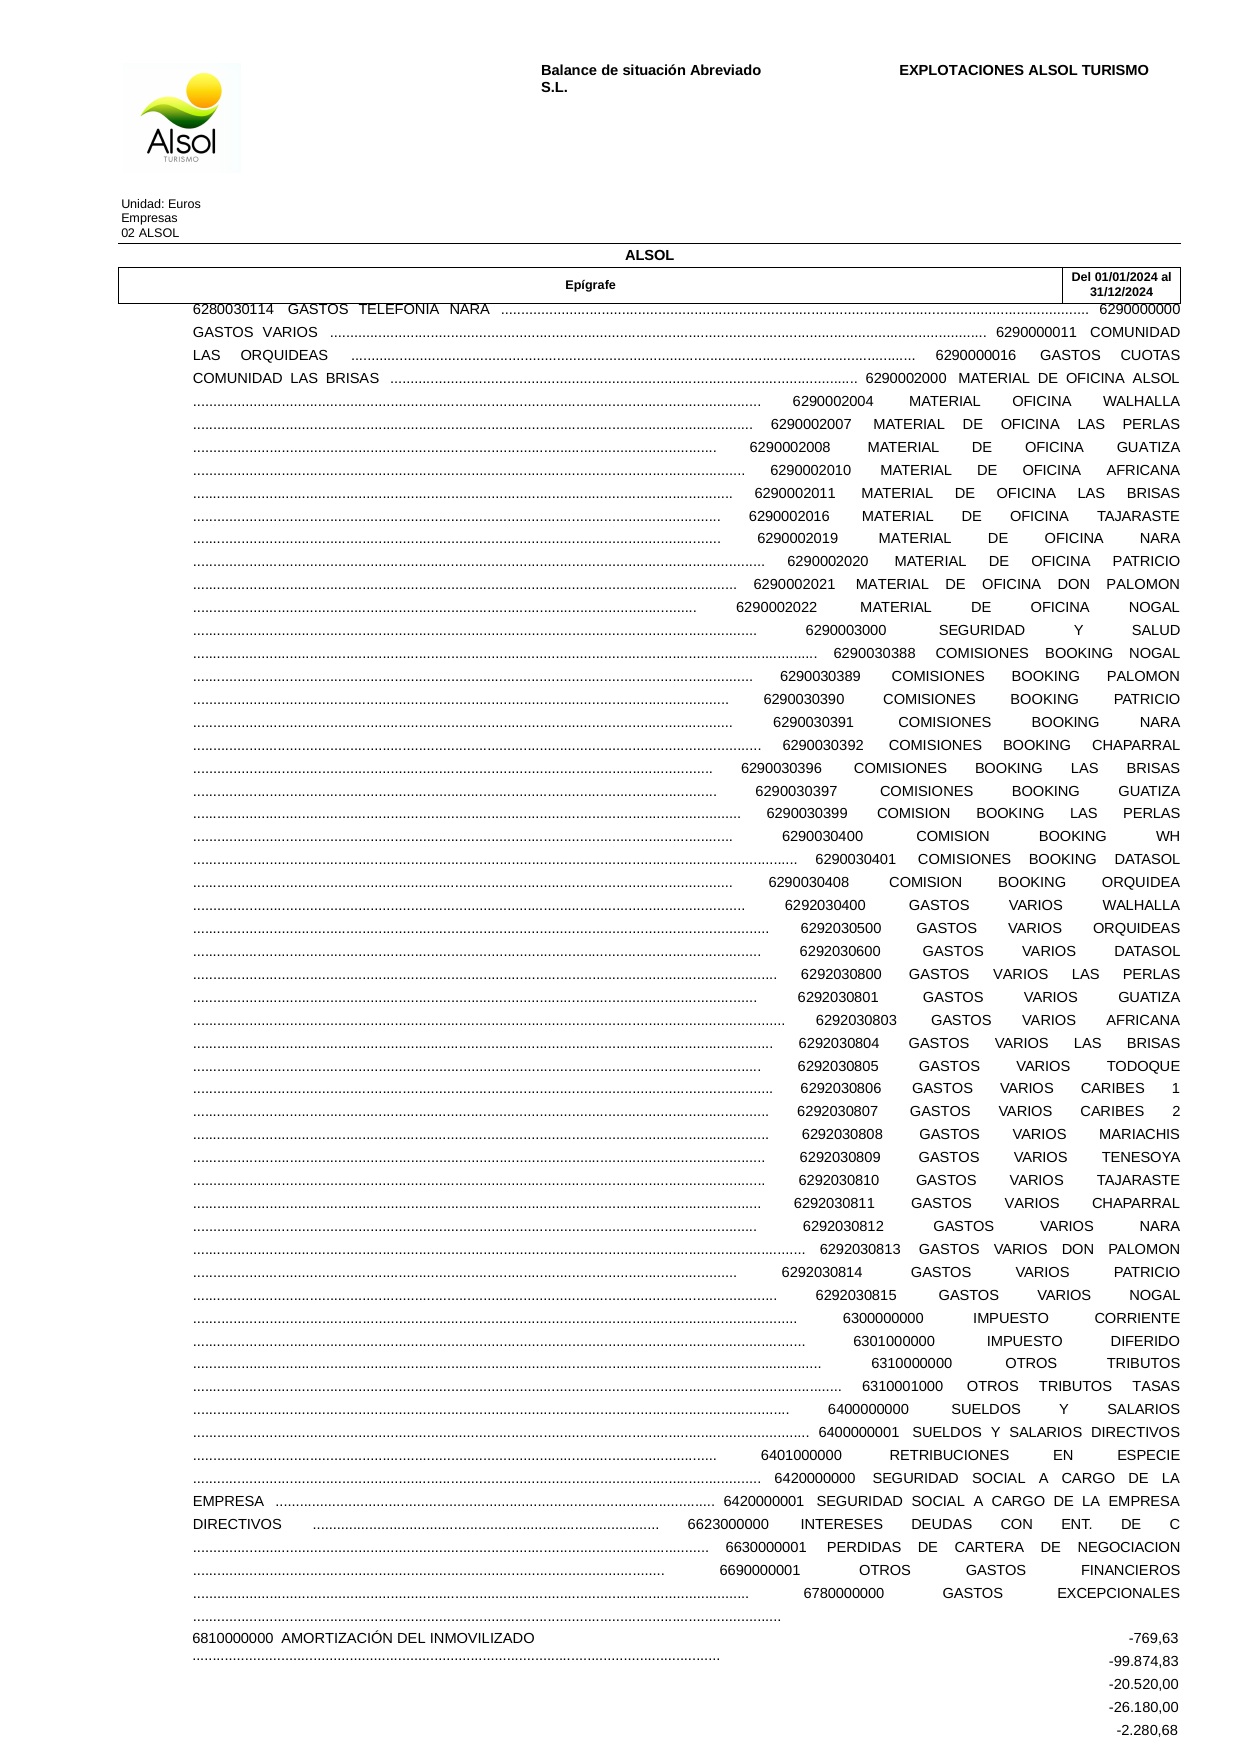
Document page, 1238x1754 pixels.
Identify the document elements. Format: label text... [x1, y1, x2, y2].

text Epígrafe [565, 277, 676, 292]
text ALSOL [625, 247, 676, 263]
text 6280030114 GASTOS TELEFONIA NARA .................................................................................................................................................. 6290000000 GASTOS VARIOS ................................................................................................................................................................... 6290000011 COMUNIDAD LAS ORQUIDEAS ............................................................................................................................................ 6290000016 GASTOS CUOTAS COMUNIDAD LAS BRISAS .................................................................................................................... 6290002000 MATERIAL DE OFICINA ALSOL ............................................................................................................................................. 6290002004 MATERIAL OFICINA WALHALLA ........................................................................................................................................... 6290002007 MATERIAL DE OFICINA LAS PERLAS .................................................................................................................................. 6290002008 MATERIAL DE OFICINA GUATIZA ......................................................................................................................................... 6290002010 MATERIAL DE OFICINA AFRICANA ...................................................................................................................................... 6290002011 MATERIAL DE OFICINA LAS BRISAS ................................................................................................................................... 6290002016 MATERIAL DE OFICINA TAJARASTE ................................................................................................................................... 6290002019 MATERIAL DE OFICINA NARA .............................................................................................................................................. 6290002020 MATERIAL DE OFICINA PATRICIO ....................................................................................................................................... 6290002021 MATERIAL DE OFICINA DON PALOMON ............................................................................................................................. 6290002022 MATERIAL DE OFICINA NOGAL ............................................................................................................................................ 6290003000 SEGURIDAD Y SALUD ........................................................................................................................................................... 6290030388 COMISIONES BOOKING NOGAL ........................................................................................................................................... 6290030389 COMISIONES BOOKING PALOMON ..................................................................................................................................... 6290030390 COMISIONES BOOKING PATRICIO ...................................................................................................................................... 6290030391 COMISIONES BOOKING NARA ............................................................................................................................................. 6290030392 COMISIONES BOOKING CHAPARRAL ................................................................................................................................. 6290030396 COMISIONES BOOKING LAS BRISAS .................................................................................................................................. 6290030397 COMISIONES BOOKING GUATIZA ........................................................................................................................................ 6290030399 COMISION BOOKING LAS PERLAS ...................................................................................................................................... 6290030400 COMISION BOOKING WH ...................................................................................................................................................... 6290030401 COMISIONES BOOKING DATASOL ...................................................................................................................................... 6290030408 COMISION BOOKING ORQUIDEA ......................................................................................................................................... 6292030400 GASTOS VARIOS WALHALLA ............................................................................................................................................... 6292030500 GASTOS VARIOS ORQUIDEAS ............................................................................................................................................. 6292030600 GASTOS VARIOS DATASOL ................................................................................................................................................. 6292030800 GASTOS VARIOS LAS PERLAS ............................................................................................................................................ 6292030801 GASTOS VARIOS GUATIZA ................................................................................................................................................... 6292030803 GASTOS VARIOS AFRICANA ................................................................................................................................................ 6292030804 GASTOS VARIOS LAS BRISAS ............................................................................................................................................. 6292030805 GASTOS VARIOS TODOQUE ................................................................................................................................................ 6292030806 GASTOS VARIOS CARIBES 1 ............................................................................................................................................... 6292030807 GASTOS VARIOS CARIBES 2 ............................................................................................................................................... 6292030808 GASTOS VARIOS MARIACHIS .............................................................................................................................................. 6292030809 GASTOS VARIOS TENESOYA .............................................................................................................................................. 6292030810 GASTOS VARIOS TAJARASTE ............................................................................................................................................. 6292030811 GASTOS VARIOS CHAPARRAL ............................................................................................................................................ 6292030812 GASTOS VARIOS NARA ........................................................................................................................................................ 6292030813 GASTOS VARIOS DON PALOMON ....................................................................................................................................... 6292030814 GASTOS VARIOS PATRICIO ................................................................................................................................................. 6292030815 GASTOS VARIOS NOGAL ...................................................................................................................................................... 6300000000 IMPUESTO CORRIENTE ........................................................................................................................................................ 6301000000 IMPUESTO DIFERIDO ............................................................................................................................................................ 6310000000 OTROS TRIBUTOS ................................................................................................................................................................. 6310001000 OTROS TRIBUTOS TASAS .................................................................................................................................................... 6400000000 SUELDOS Y SALARIOS ......................................................................................................................................................... 6400000001 SUELDOS Y SALARIOS DIRECTIVOS .................................................................................................................................. 6401000000 RETRIBUCIONES EN ESPECIE ............................................................................................................................................. 6420000000 SEGURIDAD SOCIAL A CARGO DE LA EMPRESA ............................................................................................................. 6420000001 SEGURIDAD SOCIAL A CARGO DE LA EMPRESA DIRECTIVOS ...................................................................................... 6623000000 INTERESES DEUDAS CON ENT. DE C ................................................................................................................................ 6630000001 PERDIDAS DE CARTERA DE NEGOCIACION ..................................................................................................................... 6690000001 OTROS GASTOS FINANCIEROS .......................................................................................................................................... 6780000000 GASTOS EXCEPCIONALES .................................................................................................................................................. [193, 304, 1180, 1624]
picture [122, 63, 242, 173]
text Balance de situación Abreviado EXPLOTACIONES ALSOL TURISMO S.L. [541, 62, 1180, 95]
text 02 ALSOL [121, 226, 203, 240]
text Unidad: Euros Empresas [121, 196, 204, 225]
text -2.280,68 [1113, 1722, 1178, 1738]
text -769,63 -99.874,83 -20.520,00 -26.180,00 [1109, 1630, 1182, 1716]
text 6810000000 AMORTIZACIÓN DEL INMOVILIZADO ................................................................................................................................... [192, 1630, 1062, 1664]
text Del 01/01/2024 al 31/12/2024 [1071, 270, 1175, 299]
